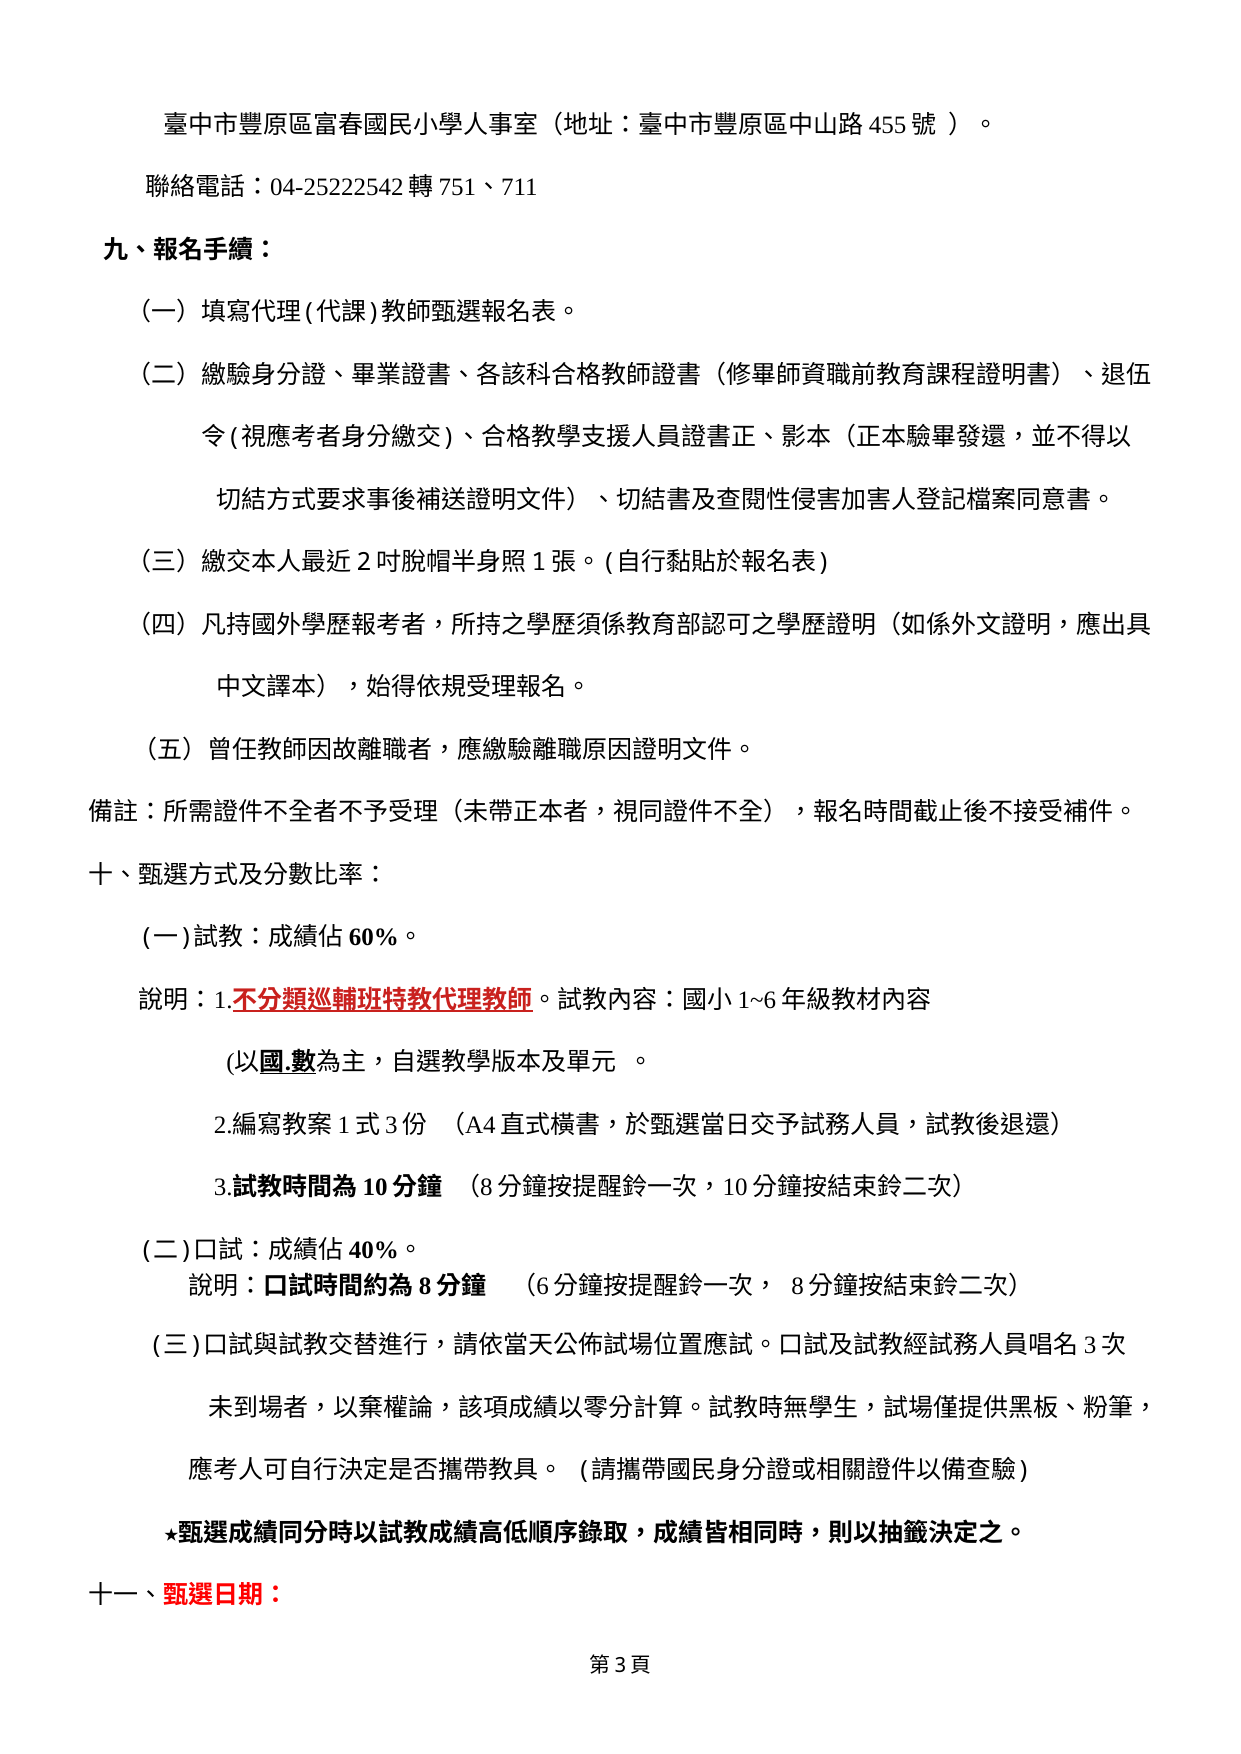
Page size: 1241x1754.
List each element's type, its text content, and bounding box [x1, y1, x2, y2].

text (一)試教：成績佔60%。 [89, 893, 1152, 956]
text 十、甄選方式及分數比率： [89, 831, 1152, 893]
text 中文譯本），始得依規受理報名。 [126, 643, 1152, 706]
text (三)口試與試教交替進行，請依當天公佈試場位置應試。口試及試教經試務人員唱名3次 [89, 1301, 1152, 1364]
text ★甄選成績同分時以試教成績高低順序錄取，成績皆相同時，則以抽籤決定之。 [89, 1489, 1152, 1551]
text 說明：1.不分類巡輔班特教代理教師。試教內容：國小1~6年級教材內容 [89, 956, 1152, 1018]
text 切結方式要求事後補送證明文件）、切結書及查閱性侵害加害人登記檔案同意書。 [126, 456, 1152, 518]
text 未到場者，以棄權論，該項成績以零分計算。試教時無學生，試場僅提供黑板、粉筆，應考人可自行決定是否攜帶教具。 (請攜帶國民身分證或相關證件以備查驗) [89, 1364, 1152, 1489]
text 聯絡電話：04-25222542轉751、711 [139, 143, 1152, 206]
text 說明：口試時間約為8分鐘 （6分鐘按提醒鈴一次， 8分鐘按結束鈴二次） [89, 1268, 1152, 1301]
text 十一、甄選日期： [89, 1551, 1152, 1614]
text 3.試教時間為10分鐘 （8分鐘按提醒鈴一次，10分鐘按結束鈴二次） [89, 1143, 1152, 1206]
text (二)口試：成績佔40%。 [139, 1206, 1152, 1268]
text (以國.數為主，自選教學版本及單元 。 [89, 1018, 1152, 1081]
text 2.編寫教案1式3份 （A4直式橫書，於甄選當日交予試務人員，試教後退還） [89, 1081, 1152, 1143]
text 備註：所需證件不全者不予受理（未帶正本者，視同證件不全），報名時間截止後不接受補件。 [89, 768, 1189, 831]
text （二）繳驗身分證、畢業證書、各該科合格教師證書（修畢師資職前教育課程證明書）、退伍令(視應考者身分繳交)、合格教學支援人員證書正、影本（正本驗畢發還，並不得以 [126, 331, 1152, 456]
text （四）凡持國外學歷報考者，所持之學歷須係教育部認可之學歷證明（如係外文證明，應出具 [126, 581, 1152, 643]
text （三）繳交本人最近2吋脫帽半身照1張。(自行黏貼於報名表) [126, 518, 1152, 581]
text （五）曾任教師因故離職者，應繳驗離職原因證明文件。 [102, 706, 1152, 768]
text 臺中市豐原區富春國民小學人事室（地址：臺中市豐原區中山路455號 ）。 [89, 81, 1152, 143]
text （一）填寫代理(代課)教師甄選報名表。 [89, 268, 1152, 331]
text 九、報名手續： [89, 206, 1152, 268]
